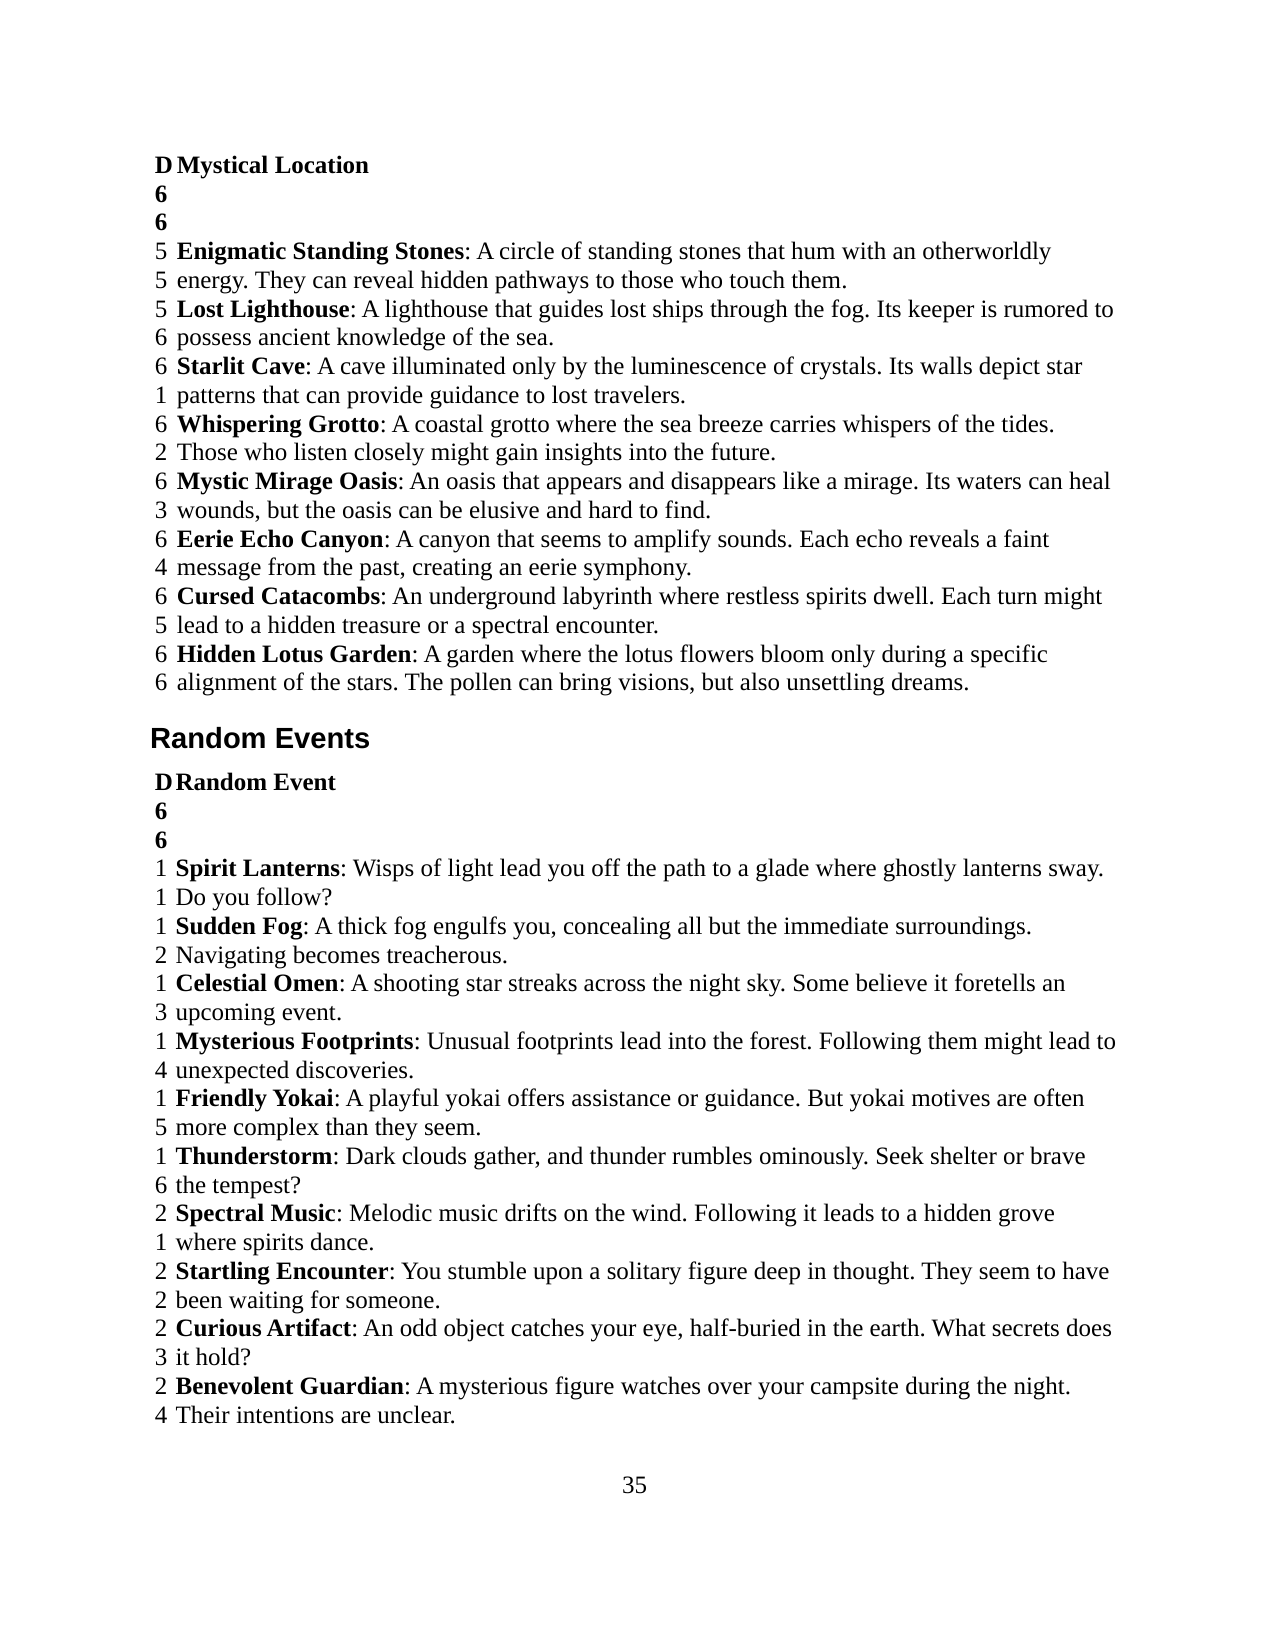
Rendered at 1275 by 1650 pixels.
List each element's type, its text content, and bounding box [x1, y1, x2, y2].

table_cell Eerie Echo Canyon: A canyon that seems to amplify sounds. Each echo reveals a faint message from the past, creating an eerie symphony. [172, 524, 1125, 581]
table_cell Mysterious Footprints: Unusual footprints lead into the forest. Following them might lead to unexpected discoveries. [171, 1026, 1125, 1083]
table_cell Thunderstorm: Dark clouds gather, and thunder rumbles ominously. Seek shelter or brave the tempest? [171, 1141, 1125, 1198]
table_header Mystical Location [172, 150, 1125, 236]
table_cell 56 [150, 294, 172, 351]
table_cell 16 [150, 1141, 171, 1198]
table_header D66 [150, 767, 171, 853]
table_cell Curious Artifact: An odd object catches your eye, half-buried in the earth. What secrets does it hold? [171, 1314, 1125, 1371]
table_cell 14 [150, 1026, 171, 1083]
table_cell Enigmatic Standing Stones: A circle of standing stones that hum with an otherworldly energy. They can reveal hidden pathways to those who touch them. [172, 236, 1125, 294]
table_cell 11 [150, 854, 171, 911]
table_cell 62 [150, 409, 172, 466]
table_cell Starlit Cave: A cave illuminated only by the luminescence of crystals. Its walls depict star patterns that can provide guidance to lost travelers. [172, 351, 1125, 409]
table_cell 13 [150, 969, 171, 1026]
table_cell Celestial Omen: A shooting star streaks across the night sky. Some believe it foretells an upcoming event. [171, 969, 1125, 1026]
table_cell 55 [150, 236, 172, 294]
table_header Random Event [171, 767, 1125, 853]
table_cell 12 [150, 911, 171, 968]
table_header D66 [150, 150, 172, 236]
table_cell 23 [150, 1314, 171, 1371]
table_cell 63 [150, 466, 172, 524]
table_cell Hidden Lotus Garden: A garden where the lotus flowers bloom only during a specific alignment of the stars. The pollen can bring visions, but also unsettling dreams. [172, 639, 1125, 696]
table_cell Sudden Fog: A thick fog engulfs you, concealing all but the immediate surroundings. Navigating becomes treacherous. [171, 911, 1125, 968]
table_cell 64 [150, 524, 172, 581]
table_cell 65 [150, 581, 172, 639]
table_cell Friendly Yokai: A playful yokai offers assistance or guidance. But yokai motives are often more complex than they seem. [171, 1084, 1125, 1141]
table_cell Spectral Music: Melodic music drifts on the wind. Following it leads to a hidden grove where spirits dance. [171, 1199, 1125, 1256]
table_cell 21 [150, 1199, 171, 1256]
table_cell 61 [150, 351, 172, 409]
table_cell Startling Encounter: You stumble upon a solitary figure deep in thought. They seem to have been waiting for someone. [171, 1256, 1125, 1313]
table_cell 15 [150, 1084, 171, 1141]
table_cell 66 [150, 639, 172, 696]
table_cell Benevolent Guardian: A mysterious figure watches over your campsite during the night. Their intentions are unclear. [171, 1371, 1125, 1428]
table_cell Mystic Mirage Oasis: An oasis that appears and disappears like a mirage. Its waters can heal wounds, but the oasis can be elusive and hard to find. [172, 466, 1125, 524]
table_cell Spirit Lanterns: Wisps of light lead you off the path to a glade where ghostly lanterns sway. Do you follow? [171, 854, 1125, 911]
table_cell Whispering Grotto: A coastal grotto where the sea breeze carries whispers of the tides. Those who listen closely might gain insights into the future. [172, 409, 1125, 466]
table_cell 22 [150, 1256, 171, 1313]
table_cell Lost Lighthouse: A lighthouse that guides lost ships through the fog. Its keeper is rumored to possess ancient knowledge of the sea. [172, 294, 1125, 351]
subtitle Random Events [150, 721, 1125, 755]
table_cell 24 [150, 1371, 171, 1428]
table_cell Cursed Catacombs: An underground labyrinth where restless spirits dwell. Each turn might lead to a hidden treasure or a spectral encounter. [172, 581, 1125, 639]
